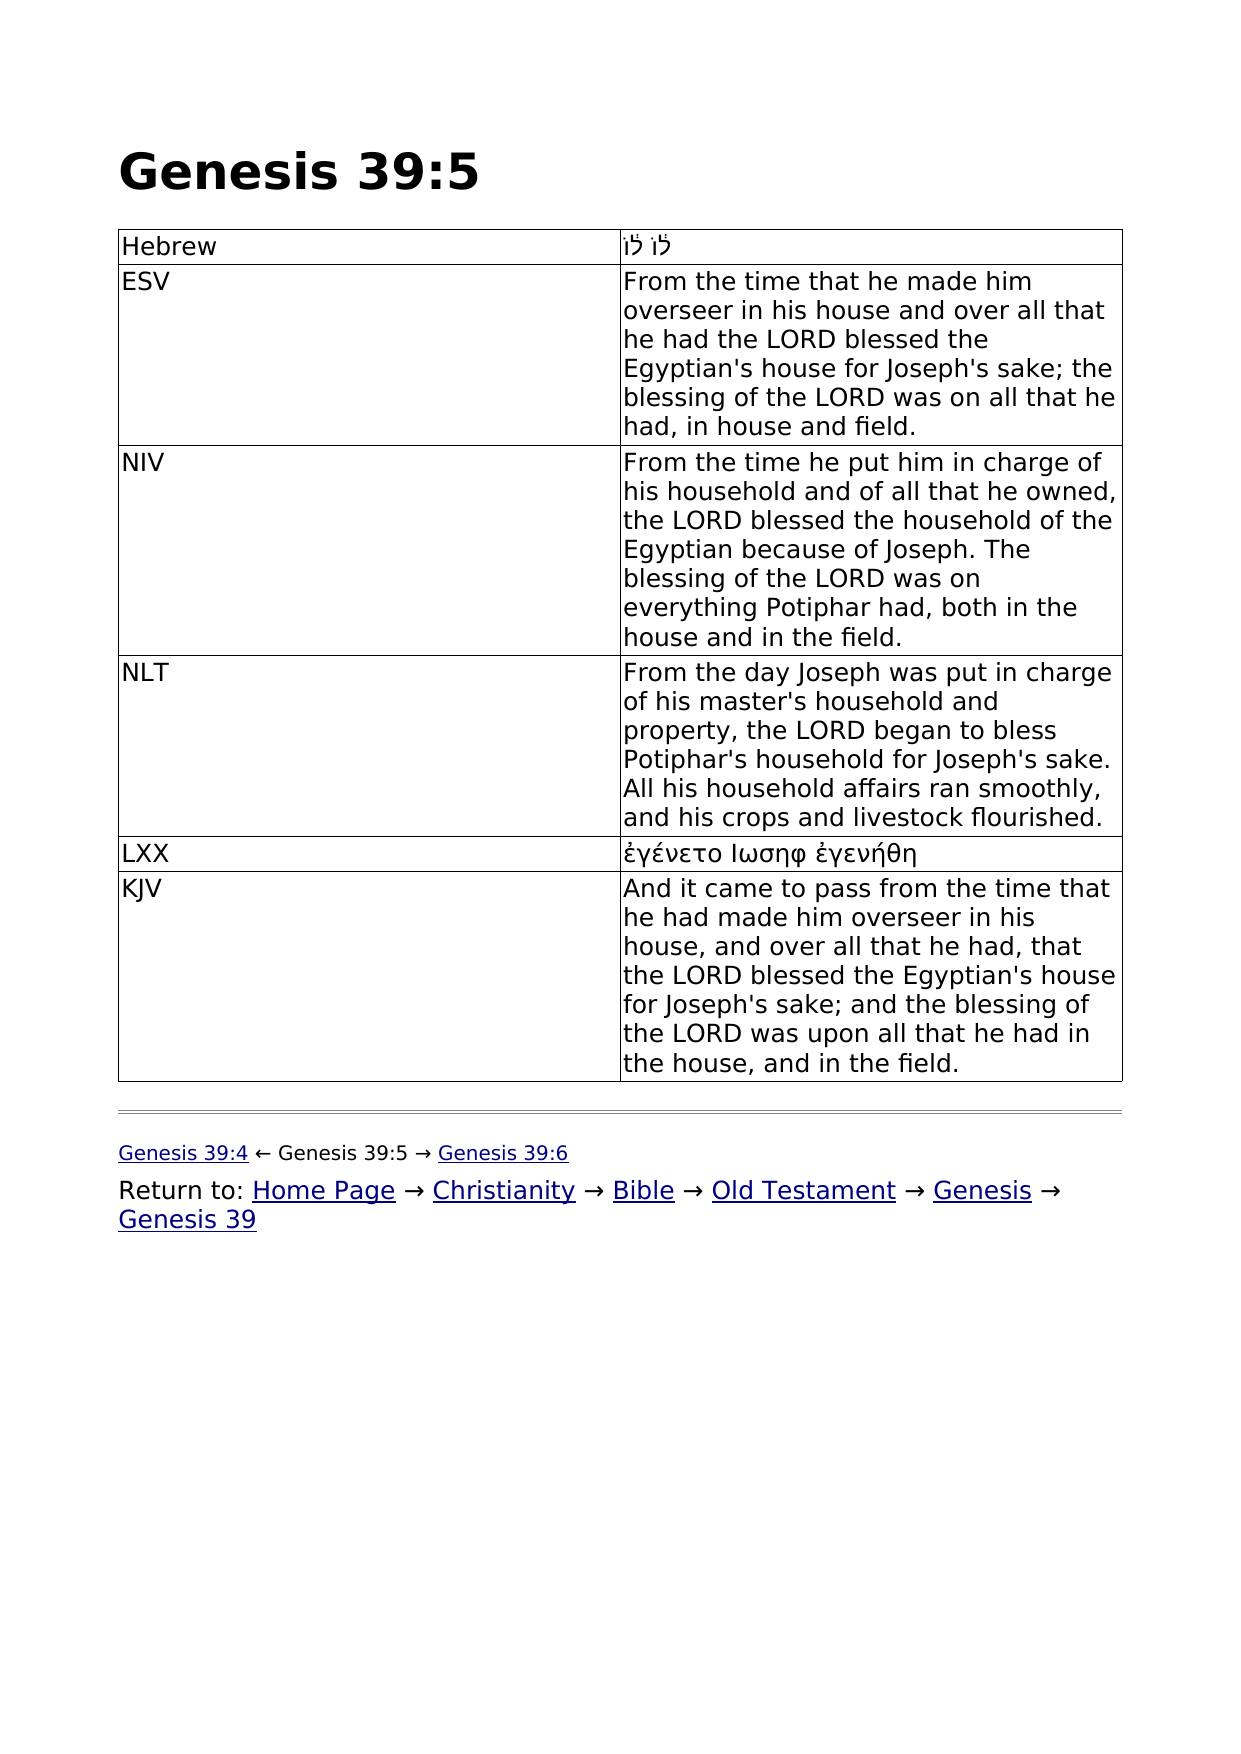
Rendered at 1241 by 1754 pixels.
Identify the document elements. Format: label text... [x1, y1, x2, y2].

text Genesis 39:4 ← Genesis 39:5 → Genesis 39:6 [118, 1142, 1122, 1176]
table_header Hebrew [119, 230, 620, 264]
table_cell From the time that he made him overseer in his house and over all that he had the LORD blessed the Egyptian's house for Joseph's sake; the blessing of the LORD was on all that he had, in house and field. [621, 265, 1122, 445]
table_header ל֔וֹ ל֔וֹ [621, 230, 1122, 264]
table_cell KJV [119, 872, 620, 1081]
table_cell From the time he put him in charge of his household and of all that he owned, the LORD blessed the household of the Egyptian because of Joseph. The blessing of the LORD was on everything Potiphar had, both in the house and in the field. [621, 446, 1122, 655]
subtitle Genesis 39:5 [118, 143, 1122, 201]
text Return to: Home Page → Christianity → Bible → Old Testament → Genesis → Genesis 39 [118, 1176, 1122, 1234]
table_cell LXX [119, 837, 620, 871]
table_cell NIV [119, 446, 620, 655]
table_cell NLT [119, 656, 620, 836]
table_cell From the day Joseph was put in charge of his master's household and property, the LORD began to bless Potiphar's household for Joseph's sake. All his household affairs ran smoothly, and his crops and livestock flourished. [621, 656, 1122, 836]
table_cell And it came to pass from the time that he had made him overseer in his house, and over all that he had, that the LORD blessed the Egyptian's house for Joseph's sake; and the blessing of the LORD was upon all that he had in the house, and in the field. [621, 872, 1122, 1081]
table_cell ESV [119, 265, 620, 445]
table_cell ἐγένετο Ιωσηφ ἐγενήθη [621, 837, 1122, 871]
